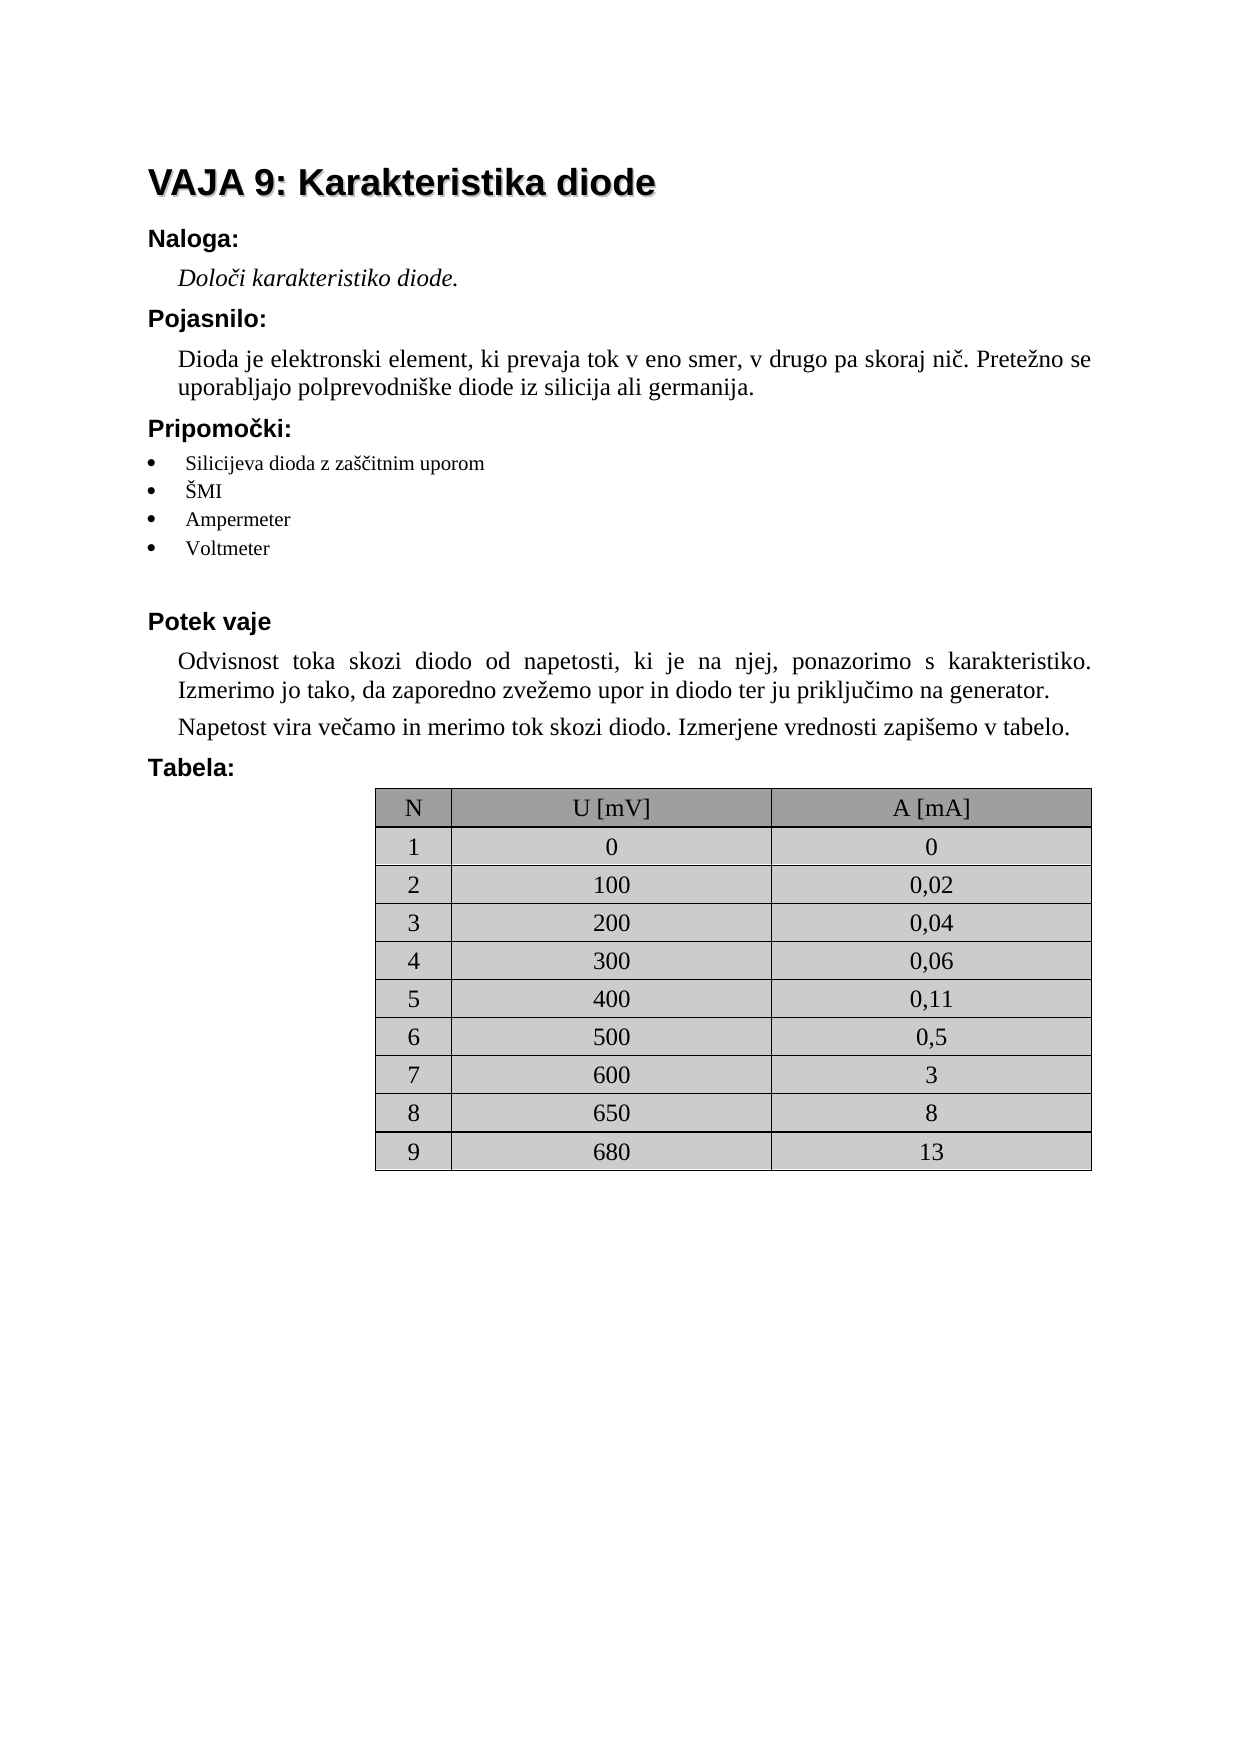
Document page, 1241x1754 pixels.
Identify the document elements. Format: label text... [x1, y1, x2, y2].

table_cell 400 [452, 980, 771, 1017]
table_cell 0 [772, 828, 1091, 864]
text Pojasnilo: [148, 304, 1093, 333]
table_cell 600 [452, 1056, 771, 1093]
list Ampermeter [148, 507, 1093, 531]
text Tabela: [148, 753, 1093, 782]
table_cell 0,5 [772, 1018, 1091, 1055]
text Naloga: [148, 224, 1093, 253]
table_cell 0 [452, 828, 771, 864]
table_cell 650 [452, 1094, 771, 1131]
table_cell 100 [452, 866, 771, 903]
table_cell 3 [376, 904, 451, 941]
table_cell 2 [376, 866, 451, 903]
table_cell 200 [452, 904, 771, 941]
table_header U [mV] [452, 789, 771, 826]
table_header N [376, 789, 451, 826]
table_cell 7 [376, 1056, 451, 1093]
table_cell 500 [452, 1018, 771, 1055]
list Silicijeva dioda z zaščitnim uporom [148, 451, 1093, 475]
table_cell 0,02 [772, 866, 1091, 903]
text VAJA 9: Karakteristika diode [148, 160, 1093, 203]
table_cell 0,11 [772, 980, 1091, 1017]
text Pripomočki: [148, 414, 1093, 442]
table_cell 300 [452, 942, 771, 979]
list ŠMI [148, 479, 1093, 503]
text Določi karakteristiko diode. [178, 263, 1093, 292]
table_cell 6 [376, 1018, 451, 1055]
table_cell 0,04 [772, 904, 1091, 941]
list Voltmeter [148, 535, 1093, 559]
text Dioda je elektronski element, ki prevaja tok v eno smer, v drugo pa skoraj nič. Pretežno se uporabljajo polprevodniške diode iz silicija ali germanija. [178, 344, 1093, 401]
table_cell 5 [376, 980, 451, 1017]
table_cell 8 [772, 1094, 1091, 1131]
text Napetost vira večamo in merimo tok skozi diodo. Izmerjene vrednosti zapišemo v tabelo. [178, 712, 1093, 741]
table_cell 13 [772, 1133, 1091, 1169]
table_cell 4 [376, 942, 451, 979]
table_header A [mA] [772, 789, 1091, 826]
text Odvisnost toka skozi diodo od napetosti, ki je na njej, ponazorimo s karakteristiko. Izmerimo jo tako, da zaporedno zvežemo upor in diodo ter ju priključimo na generator. [178, 646, 1093, 704]
table_cell 680 [452, 1133, 771, 1169]
text Potek vaje [148, 607, 1093, 636]
table_cell 9 [376, 1133, 451, 1169]
table_cell 8 [376, 1094, 451, 1131]
table_cell 1 [376, 828, 451, 864]
table_cell 3 [772, 1056, 1091, 1093]
table_cell 0,06 [772, 942, 1091, 979]
